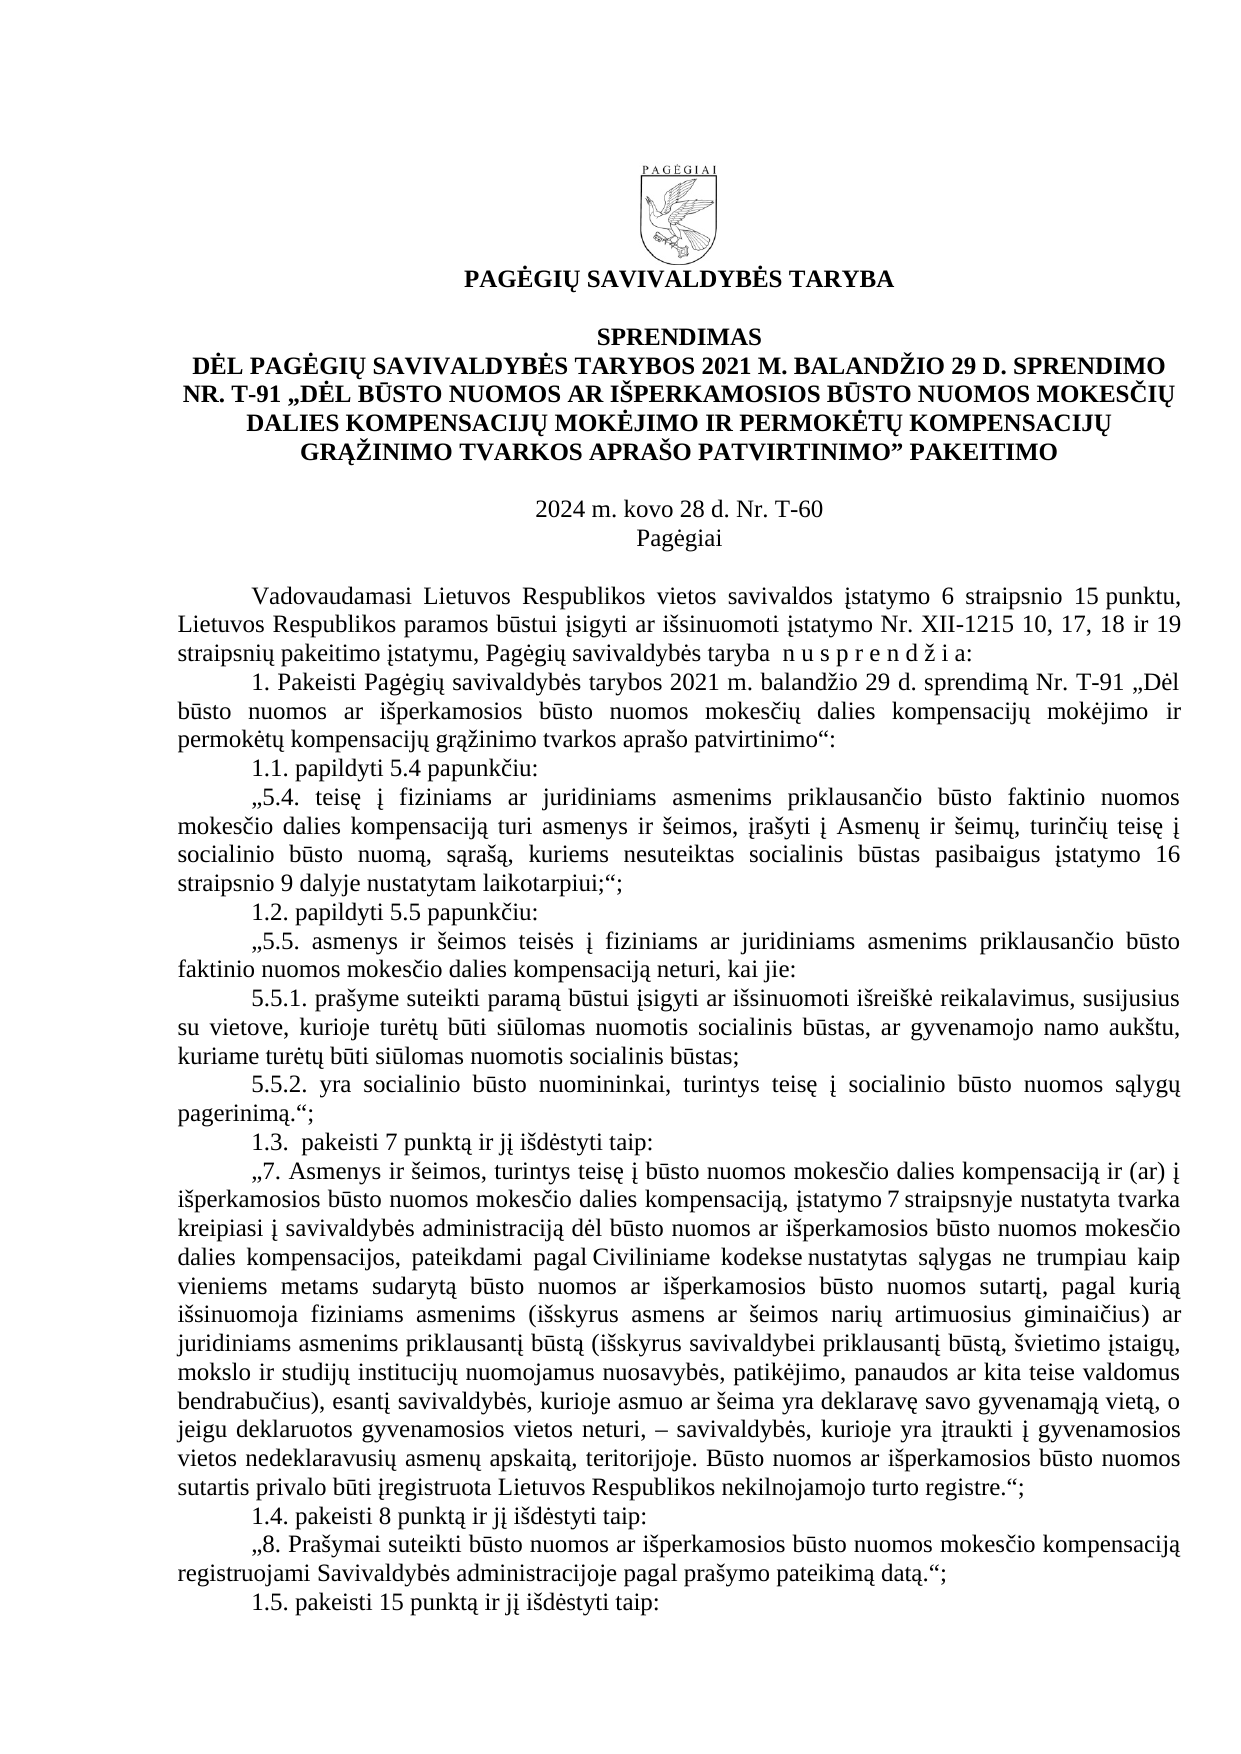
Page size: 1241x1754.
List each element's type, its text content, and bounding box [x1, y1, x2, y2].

text 1.3. pakeisti 7 punktą ir jį išdėstyti taip: [177, 1127, 1181, 1156]
text Vadovaudamasi Lietuvos Respublikos vietos savivaldos įstatymo 6 straipsnio 15 punktu, Lietuvos Respublikos paramos būstui įsigyti ar išsinuomoti įstatymo Nr. XII-1215 10, 17, 18 ir 19 straipsnių pakeitimo įstatymu, Pagėgių savivaldybės taryba n u s p r e n d ž i a: [177, 581, 1181, 667]
subtitle 2024 m. kovo 28 d. Nr. T-60 [177, 494, 1181, 523]
text „8. Prašymai suteikti būsto nuomos ar išperkamosios būsto nuomos mokesčio kompensaciją registruojami Savivaldybės administracijoje pagal prašymo pateikimą datą.“; [177, 1529, 1181, 1587]
text 1.2. papildyti 5.5 papunkčiu: [177, 897, 1181, 926]
text 1.4. pakeisti 8 punktą ir jį išdėstyti taip: [177, 1501, 1181, 1529]
text „5.5. asmenys ir šeimos teisės į fiziniams ar juridiniams asmenims priklausančio būsto faktinio nuomos mokesčio dalies kompensaciją neturi, kai jie: [177, 926, 1181, 983]
text sprendimas [177, 322, 1181, 351]
text 5.5.2. yra socialinio būsto nuomininkai, turintys teisę į socialinio būsto nuomos sąlygų pagerinimą.“; [177, 1069, 1181, 1127]
subtitle Pagėgių savivaldybės taryba [177, 264, 1181, 293]
text DĖL PAGĖGIŲ SAVIVALDYBĖS TARYBOS 2021 M. BALANDŽIO 29 D. SPRENDIMO nr. t-91 „dėl BŪSTO NUOMOS AR IŠPERKAMOSIOS BŪSTO NUOMOS MOKESČIŲ DALIES KOMPENSACIJŲ MOKĖJIMO IR PERMOKĖTŲ KOMPENSACIJŲ GRĄŽINIMO TVARKOS APRAŠO PATVIRTINIMO” PAKEITIMO [177, 351, 1181, 466]
text 1. Pakeisti Pagėgių savivaldybės tarybos 2021 m. balandžio 29 d. sprendimą Nr. T-91 „Dėl būsto nuomos ar išperkamosios būsto nuomos mokesčių dalies kompensacijų mokėjimo ir permokėtų kompensacijų grąžinimo tvarkos aprašo patvirtinimo“: [177, 667, 1181, 753]
text Pagėgiai [177, 523, 1181, 552]
text „7. Asmenys ir šeimos, turintys teisę į būsto nuomos mokesčio dalies kompensaciją ir (ar) į išperkamosios būsto nuomos mokesčio dalies kompensaciją, įstatymo 7 straipsnyje nustatyta tvarka kreipiasi į savivaldybės administraciją dėl būsto nuomos ar išperkamosios būsto nuomos mokesčio dalies kompensacijos, pateikdami pagal Civiliniame kodekse nustatytas sąlygas ne trumpiau kaip vieniems metams sudarytą būsto nuomos ar išperkamosios būsto nuomos sutartį, pagal kurią išsinuomoja fiziniams asmenims (išskyrus asmens ar šeimos narių artimuosius giminaičius) ar juridiniams asmenims priklausantį būstą (išskyrus savivaldybei priklausantį būstą, švietimo įstaigų, mokslo ir studijų institucijų nuomojamus nuosavybės, patikėjimo, panaudos ar kita teise valdomus bendrabučius), esantį savivaldybės, kurioje asmuo ar šeima yra deklaravę savo gyvenamąją vietą, o jeigu deklaruotos gyvenamosios vietos neturi, – savivaldybės, kurioje yra įtraukti į gyvenamosios vietos nedeklaravusių asmenų apskaitą, teritorijoje. Būsto nuomos ar išperkamosios būsto nuomos sutartis privalo būti įregistruota Lietuvos Respublikos nekilnojamojo turto registre.“; [177, 1156, 1181, 1501]
text 1.1. papildyti 5.4 papunkčiu: [177, 753, 1181, 782]
text 5.5.1. prašyme suteikti paramą būstui įsigyti ar išsinuomoti išreiškė reikalavimus, susijusius su vietove, kurioje turėtų būti siūlomas nuomotis socialinis būstas, ar gyvenamojo namo aukštu, kuriame turėtų būti siūlomas nuomotis socialinis būstas; [177, 983, 1181, 1069]
text 1.5. pakeisti 15 punktą ir jį išdėstyti taip: [177, 1587, 1181, 1616]
text „5.4. teisę į fiziniams ar juridiniams asmenims priklausančio būsto faktinio nuomos mokesčio dalies kompensaciją turi asmenys ir šeimos, įrašyti į Asmenų ir šeimų, turinčių teisę į socialinio būsto nuomą, sąrašą, kuriems nesuteiktas socialinis būstas pasibaigus įstatymo 16 straipsnio 9 dalyje nustatytam laikotarpiui;“; [177, 782, 1181, 897]
